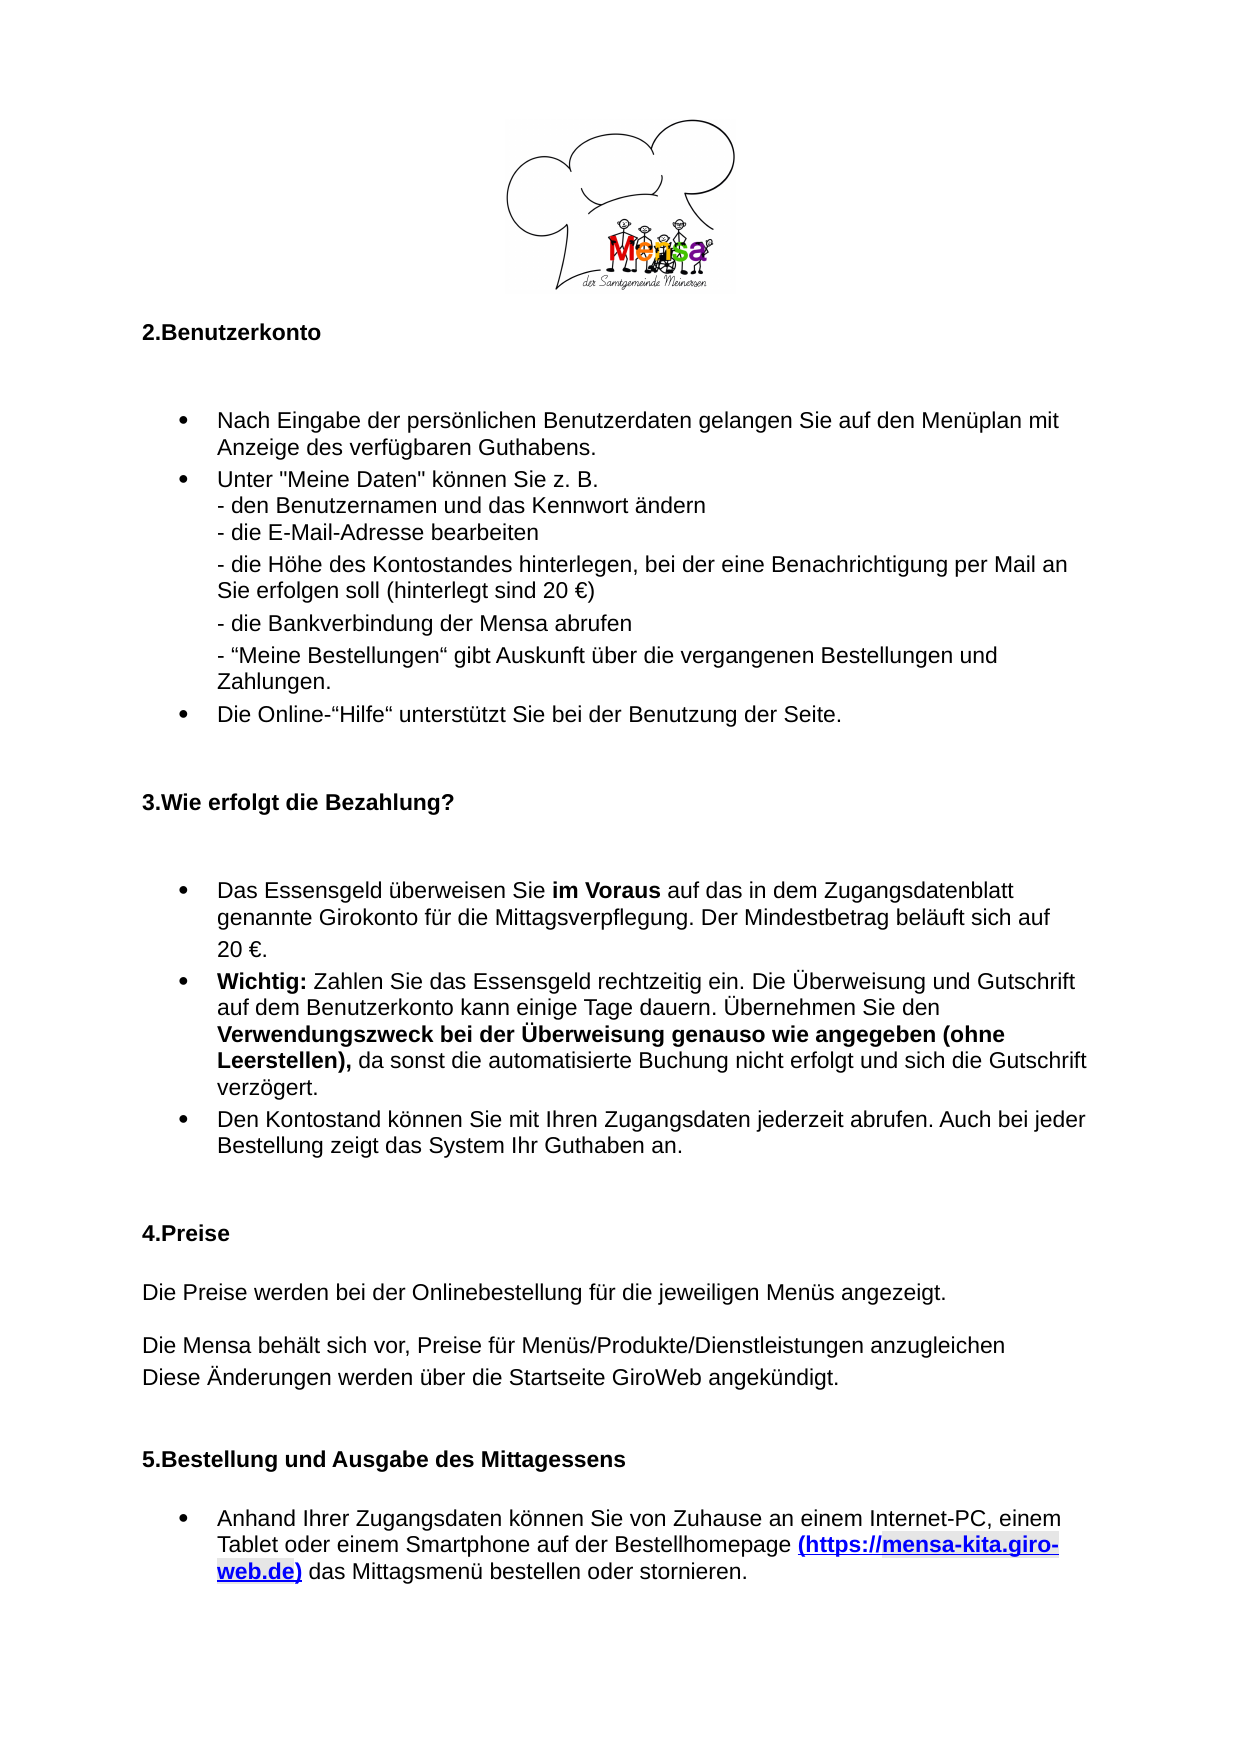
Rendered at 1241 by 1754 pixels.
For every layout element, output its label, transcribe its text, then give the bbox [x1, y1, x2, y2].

text - “Meine Bestellungen“ gibt Auskunft über die vergangenen Bestellungen und Zahlungen. [217, 642, 1098, 695]
list Den Kontostand können Sie mit Ihren Zugangsdaten jederzeit abrufen. Auch bei jeder Bestellung zeigt das System Ihr Guthaben an. [179, 1106, 1098, 1158]
list Die Online-“Hilfe“ unterstützt Sie bei der Benutzung der Seite. [179, 701, 1098, 727]
text 2.Benutzerkonto [142, 319, 1098, 346]
text - die Bankverbindung der Mensa abrufen [217, 610, 1098, 636]
subtitle 5.Bestellung und Ausgabe des Mittagessens [142, 1446, 1098, 1473]
text Die Mensa behält sich vor, Preise für Menüs/Produkte/Dienstleistungen anzugleichen [142, 1332, 1098, 1358]
text Diese Änderungen werden über die Startseite GiroWeb angekündigt. [142, 1364, 1098, 1390]
list Unter "Meine Daten" können Sie z. B. - den Benutzernamen und das Kennwort ändern - die E-Mail-Adresse bearbeiten [179, 466, 1098, 545]
text - die Höhe des Kontostandes hinterlegen, bei der eine Benachrichtigung per Mail an Sie erfolgen soll (hinterlegt sind 20 €) [217, 551, 1098, 604]
list Das Essensgeld überweisen Sie im Voraus auf das in dem Zugangsdatenblatt genannte Girokonto für die Mittagsverpflegung. Der Mindestbetrag beläuft sich auf [179, 877, 1098, 930]
text Die Preise werden bei der Onlinebestellung für die jeweiligen Menüs angezeigt. [142, 1279, 1098, 1305]
list Wichtig: Zahlen Sie das Essensgeld rechtzeitig ein. Die Überweisung und Gutschrift auf dem Benutzerkonto kann einige Tage dauern. Übernehmen Sie den Verwendungszweck bei der Überweisung genauso wie angegeben (ohne Leerstellen), da sonst die automatisierte Buchung nicht erfolgt und sich die Gutschrift verzögert. [179, 968, 1098, 1100]
list 3.Wie erfolgt die Bezahlung? [142, 789, 1098, 815]
text 20 €. [217, 936, 1098, 962]
list Nach Eingabe der persönlichen Benutzerdaten gelangen Sie auf den Menüplan mit Anzeige des verfügbaren Guthabens. [179, 407, 1098, 460]
subtitle 4.Preise [142, 1220, 1098, 1247]
list Anhand Ihrer Zugangsdaten können Sie von Zuhause an einem Internet-PC, einem Tablet oder einem Smartphone auf der Bestellhomepage (https://mensa-kita.giro-web.de) das Mittagsmenü bestellen oder stornieren. [179, 1505, 1098, 1584]
